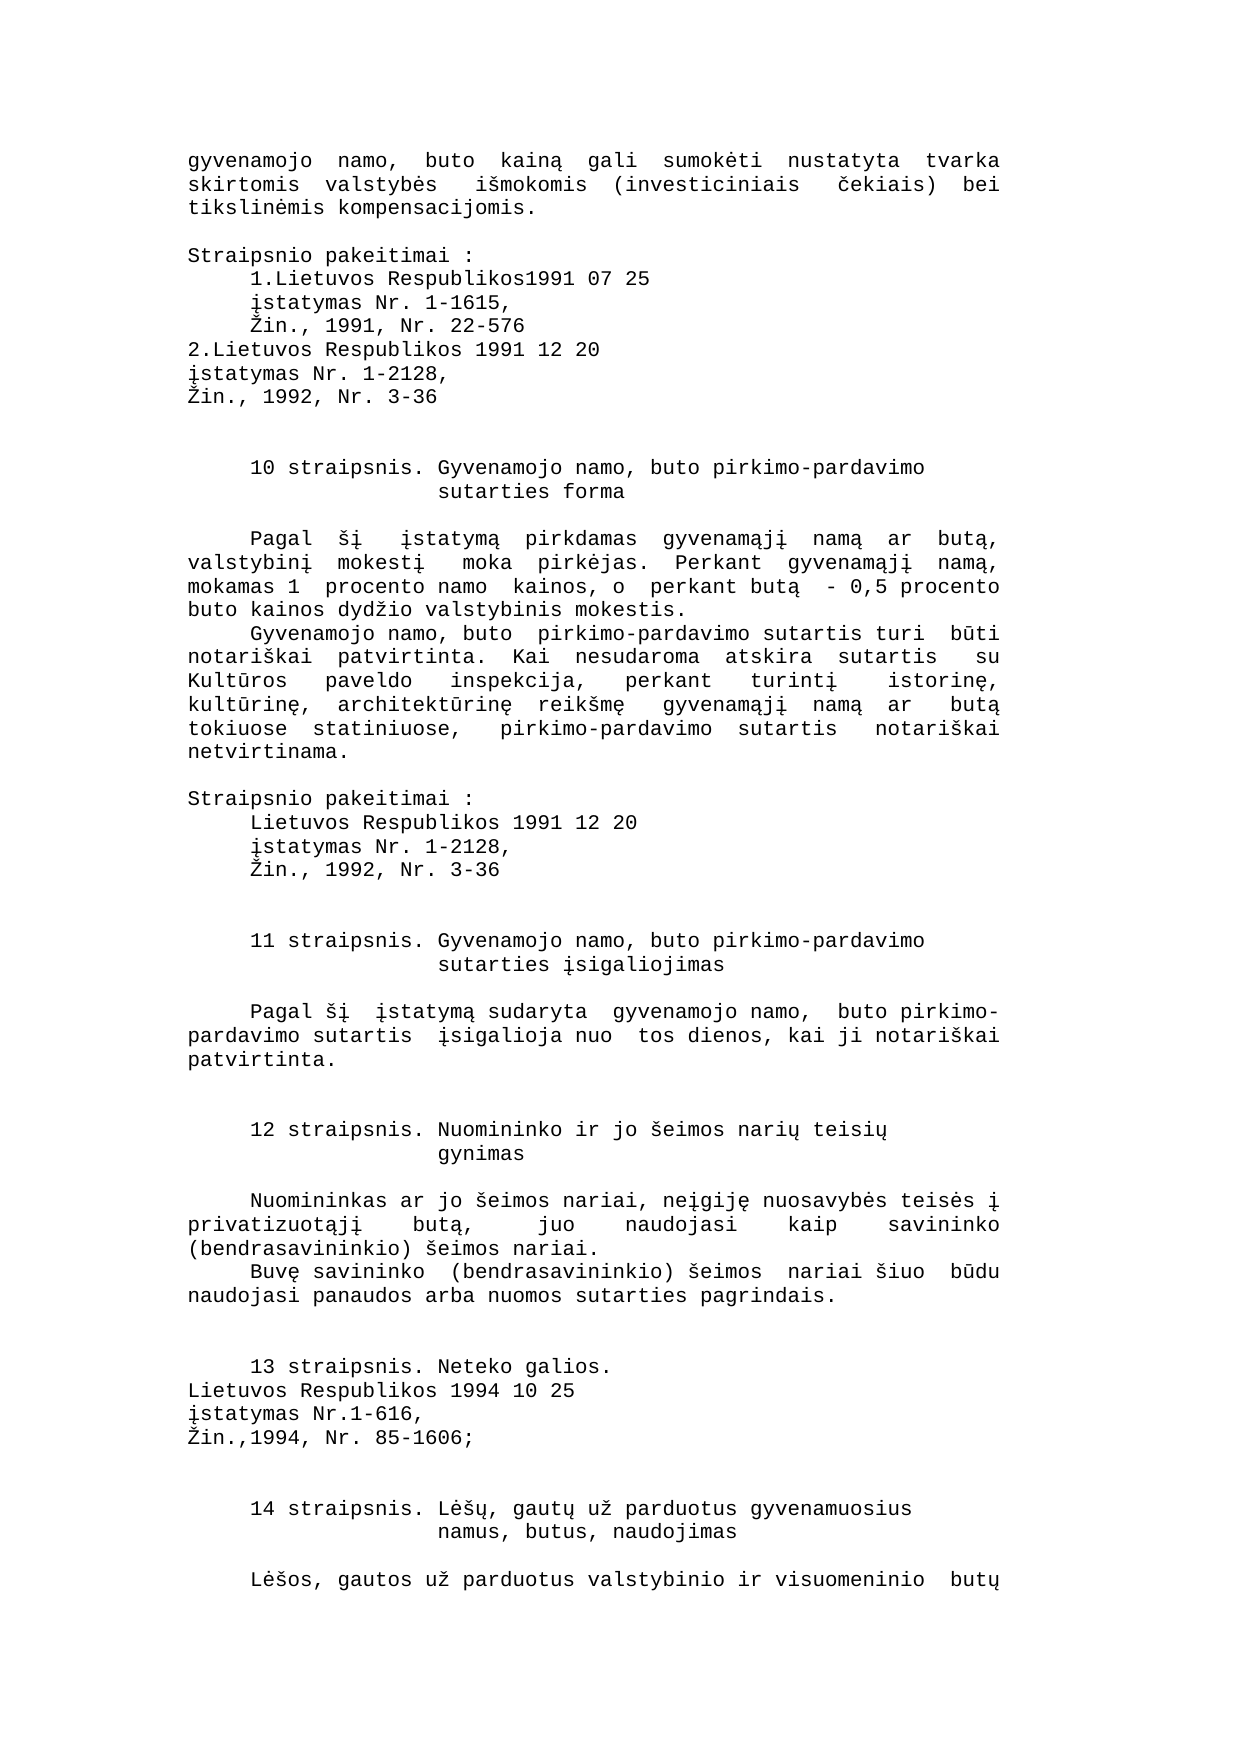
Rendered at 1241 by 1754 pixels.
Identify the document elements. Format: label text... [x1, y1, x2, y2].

text įstatymas Nr. 1-1615, [187, 292, 1053, 316]
text Nuomininkas ar jo šeimos nariai, neįgiję nuosavybės teisės į [187, 1190, 1053, 1214]
text kultūrinę, architektūrinę reikšmę gyvenamąjį namą ar butą [187, 694, 1053, 717]
text valstybinį mokestį moka pirkėjas. Perkant gyvenamąjį namą, [187, 552, 1053, 576]
text Lietuvos Respublikos 1994 10 25 [187, 1379, 1053, 1403]
text Lėšos, gautos už parduotus valstybinio ir visuomeninio butų [187, 1569, 1053, 1592]
text įstatymas Nr.1-616, [187, 1403, 1053, 1427]
text netvirtinama. [187, 741, 1053, 765]
text Žin., 1992, Nr. 3-36 [187, 386, 1053, 410]
text notariškai patvirtinta. Kai nesudaroma atskira sutartis su [187, 647, 1053, 670]
text Kultūros paveldo inspekcija, perkant turintį istorinę, [187, 670, 1053, 694]
text mokamas 1 procento namo kainos, o perkant butą - 0,5 procento [187, 576, 1053, 599]
text gynimas [187, 1143, 1053, 1167]
text Lietuvos Respublikos 1991 12 20 [187, 812, 1053, 836]
text įstatymas Nr. 1-2128, [187, 363, 1053, 386]
text (bendrasavininkio) šeimos nariai. [187, 1238, 1053, 1261]
text 12 straipsnis. Nuomininko ir jo šeimos narių teisių [187, 1119, 1053, 1143]
text privatizuotąjį butą, juo naudojasi kaip savininko [187, 1214, 1053, 1238]
text Buvę savininko (bendrasavininkio) šeimos nariai šiuo būdu [187, 1261, 1053, 1285]
text įstatymas Nr. 1-2128, [187, 836, 1053, 859]
text Straipsnio pakeitimai : [187, 788, 1053, 812]
text tokiuose statiniuose, pirkimo-pardavimo sutartis notariškai [187, 717, 1053, 741]
text skirtomis valstybės išmokomis (investiciniais čekiais) bei [187, 174, 1053, 197]
text pardavimo sutartis įsigalioja nuo tos dienos, kai ji notariškai [187, 1025, 1053, 1048]
text 2.Lietuvos Respublikos 1991 12 20 [187, 339, 1053, 363]
text buto kainos dydžio valstybinis mokestis. [187, 599, 1053, 623]
text sutarties įsigaliojimas [187, 954, 1053, 978]
text 11 straipsnis. Gyvenamojo namo, buto pirkimo-pardavimo [187, 930, 1053, 954]
text Žin., 1992, Nr. 3-36 [187, 859, 1053, 883]
text 14 straipsnis. Lėšų, gautų už parduotus gyvenamuosius [187, 1498, 1053, 1521]
text 13 straipsnis. Neteko galios. [187, 1356, 1053, 1379]
text sutarties forma [187, 481, 1053, 505]
text namus, butus, naudojimas [187, 1521, 1053, 1545]
text gyvenamojo namo, buto kainą gali sumokėti nustatyta tvarka [187, 150, 1053, 174]
text Straipsnio pakeitimai : [187, 244, 1053, 268]
text Žin.,1994, Nr. 85-1606; [187, 1427, 1053, 1451]
text naudojasi panaudos arba nuomos sutarties pagrindais. [187, 1285, 1053, 1309]
text Gyvenamojo namo, buto pirkimo-pardavimo sutartis turi būti [187, 623, 1053, 647]
text 1.Lietuvos Respublikos1991 07 25 [187, 268, 1053, 292]
text Žin., 1991, Nr. 22-576 [187, 316, 1053, 339]
text Pagal šį įstatymą pirkdamas gyvenamąjį namą ar butą, [187, 528, 1053, 552]
text Pagal šį įstatymą sudaryta gyvenamojo namo, buto pirkimo- [187, 1001, 1053, 1025]
text 10 straipsnis. Gyvenamojo namo, buto pirkimo-pardavimo [187, 457, 1053, 481]
text patvirtinta. [187, 1048, 1053, 1072]
text tikslinėmis kompensacijomis. [187, 197, 1053, 221]
